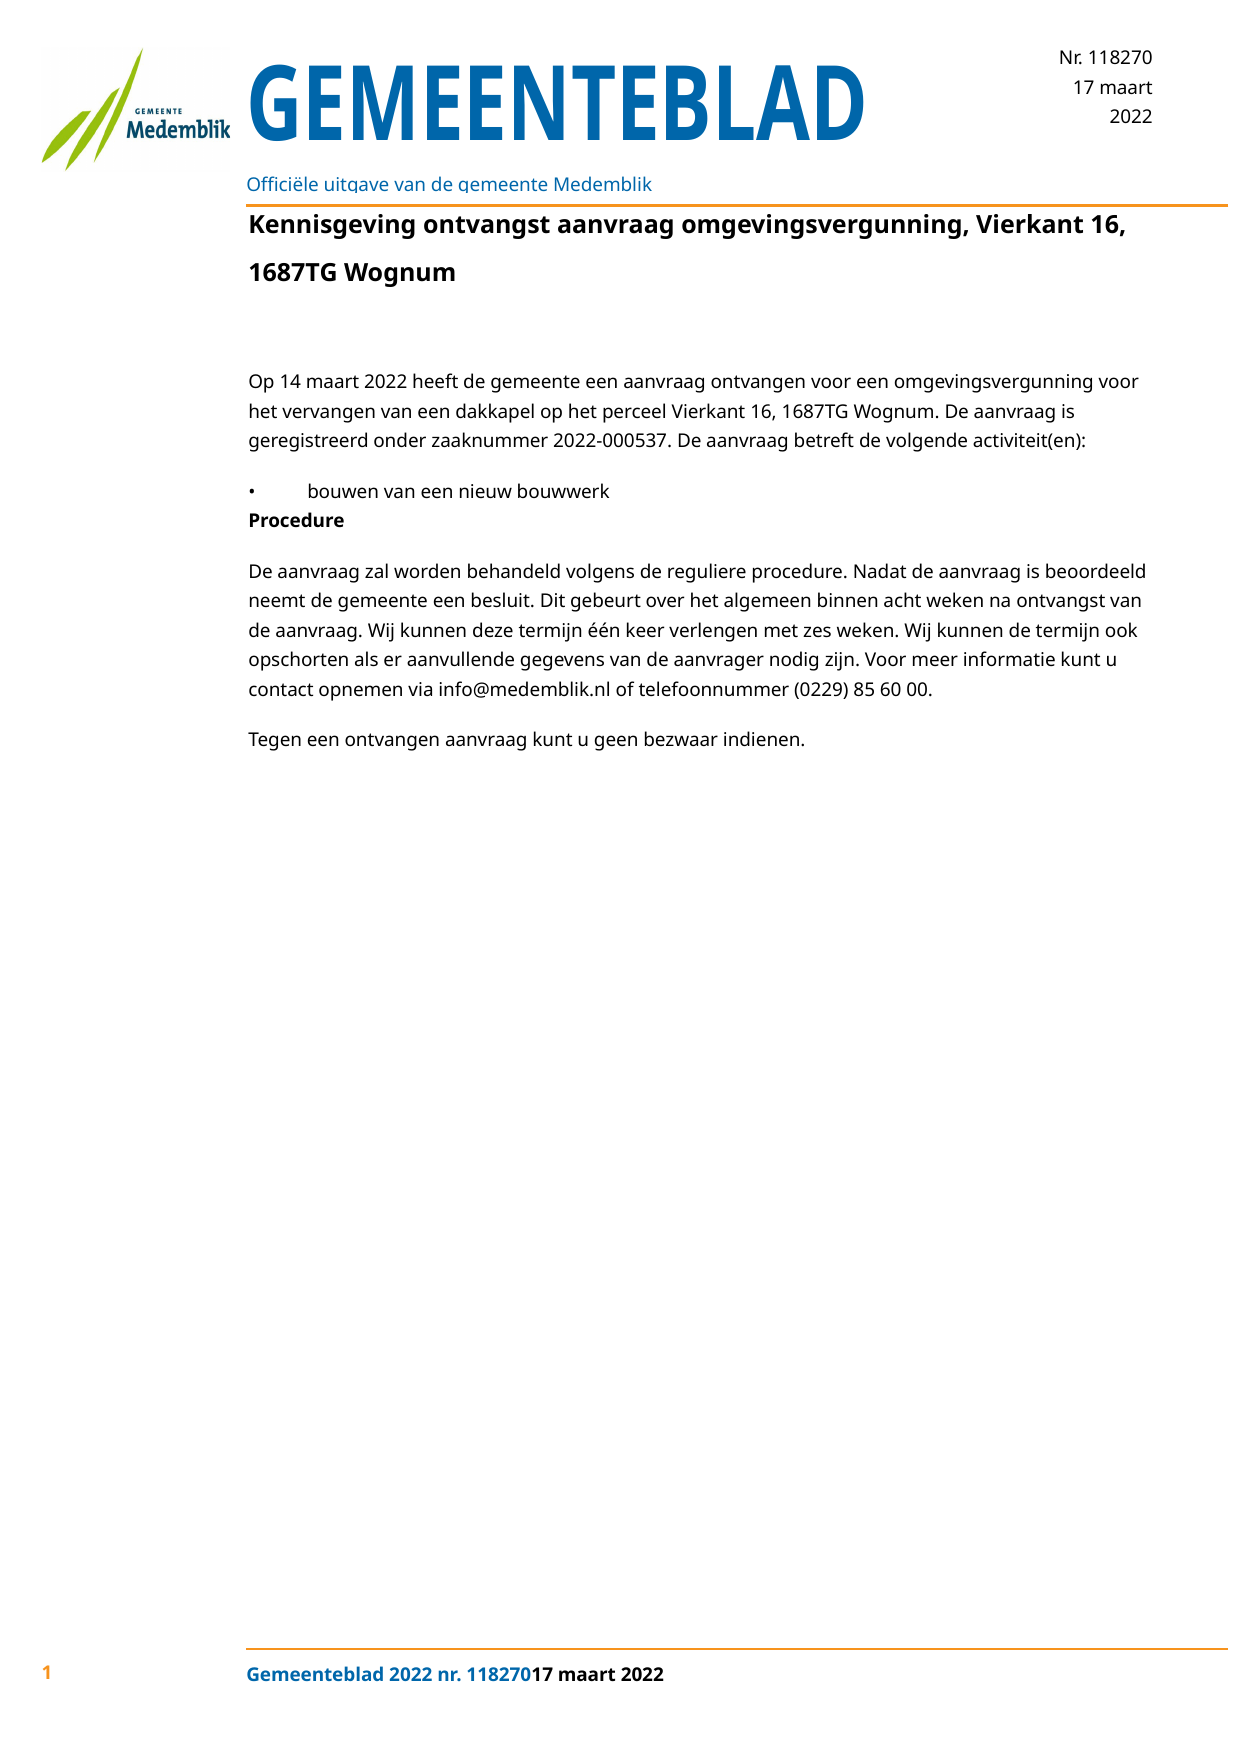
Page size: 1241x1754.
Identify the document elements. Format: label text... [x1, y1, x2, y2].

text De aanvraag zal worden behandeld volgens de reguliere procedure. Nadat de aanvraag is beoordeeld neemt de gemeente een besluit. Dit gebeurt over het algemeen binnen acht weken na ontvangst van de aanvraag. Wij kunnen deze termijn één keer verlengen met zes weken. Wij kunnen de termijn ook opschorten als er aanvullende gegevens van de aanvrager nodig zijn. Voor meer informatie kunt u contact opnemen via info@medemblik.nl of telefoonnummer (0229) 85 60 00. [248, 558, 1152, 702]
list bouwen van een nieuw bouwwerk [248, 478, 1152, 504]
picture [41, 47, 231, 172]
text Kennisgeving ontvangst aanvraag omgevingsvergunning, Vierkant 16, 1687TG Wognum [248, 207, 1152, 288]
text Procedure [248, 507, 1152, 533]
text Op 14 maart 2022 heeft de gemeente een aanvraag ontvangen voor een omgevingsvergunning voor het vervangen van een dakkapel op het perceel Vierkant 16, 1687TG Wognum. De aanvraag is geregistreerd onder zaaknummer 2022-000537. De aanvraag betreft de volgende activiteit(en): [248, 368, 1152, 453]
text Tegen een ontvangen aanvraag kunt u geen bezwaar indienen. [248, 727, 1152, 752]
